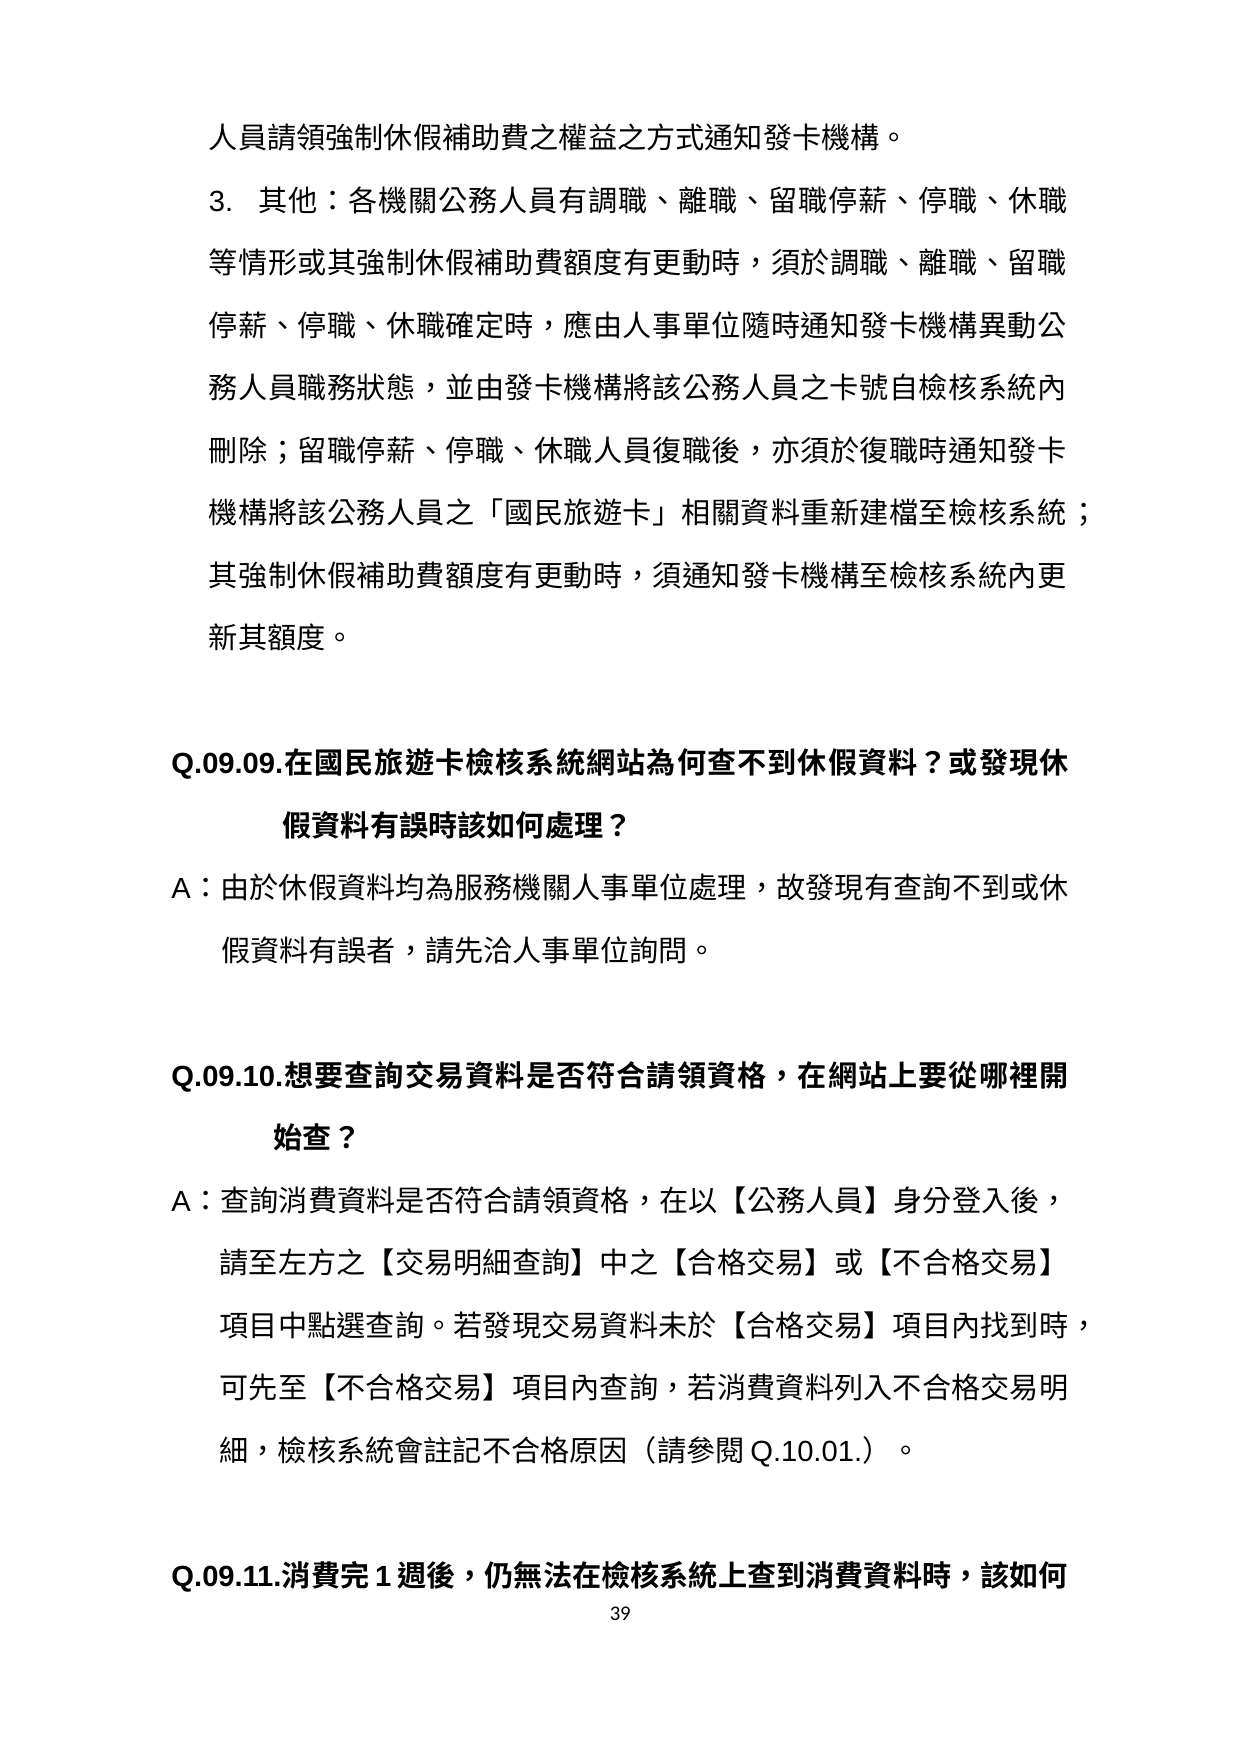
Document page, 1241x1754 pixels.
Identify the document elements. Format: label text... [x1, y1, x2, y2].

text A：查詢消費資料是否符合請領資格，在以【公務人員】身分登入後，請至左方之【交易明細查詢】中之【合格交易】或【不合格交易】項目中點選查詢。若發現交易資料未於【合格交易】項目內找到時，可先至【不合格交易】項目內查詢，若消費資料列入不合格交易明細，檢核系統會註記不合格原因（請參閱Q.10.01.）。 [171, 1157, 1069, 1469]
list 人員請領強制休假補助費之權益之方式通知發卡機構。 [209, 94, 1069, 157]
text A：由於休假資料均為服務機關人事單位處理，故發現有查詢不到或休假資料有誤者，請先洽人事單位詢問。 [171, 844, 1069, 969]
list 其他：各機關公務人員有調職、離職、留職停薪、停職、休職等情形或其強制休假補助費額度有更動時，須於調職、離職、留職停薪、停職、休職確定時，應由人事單位隨時通知發卡機構異動公務人員職務狀態，並由發卡機構將該公務人員之卡號自檢核系統內刪除；留職停薪、停職、休職人員復職後，亦須於復職時通知發卡機構將該公務人員之「國民旅遊卡」相關資料重新建檔至檢核系統；其強制休假補助費額度有更動時，須通知發卡機構至檢核系統內更新其額度。 [209, 157, 1069, 657]
text Q.09.10.想要查詢交易資料是否符合請領資格，在網站上要從哪裡開始查？ [171, 1032, 1069, 1157]
text Q.09.11.消費完1週後，仍無法在檢核系統上查到消費資料時，該如何 [171, 1532, 1069, 1594]
text Q.09.09.在國民旅遊卡檢核系統網站為何查不到休假資料？或發現休假資料有誤時該如何處理？ [171, 719, 1069, 844]
